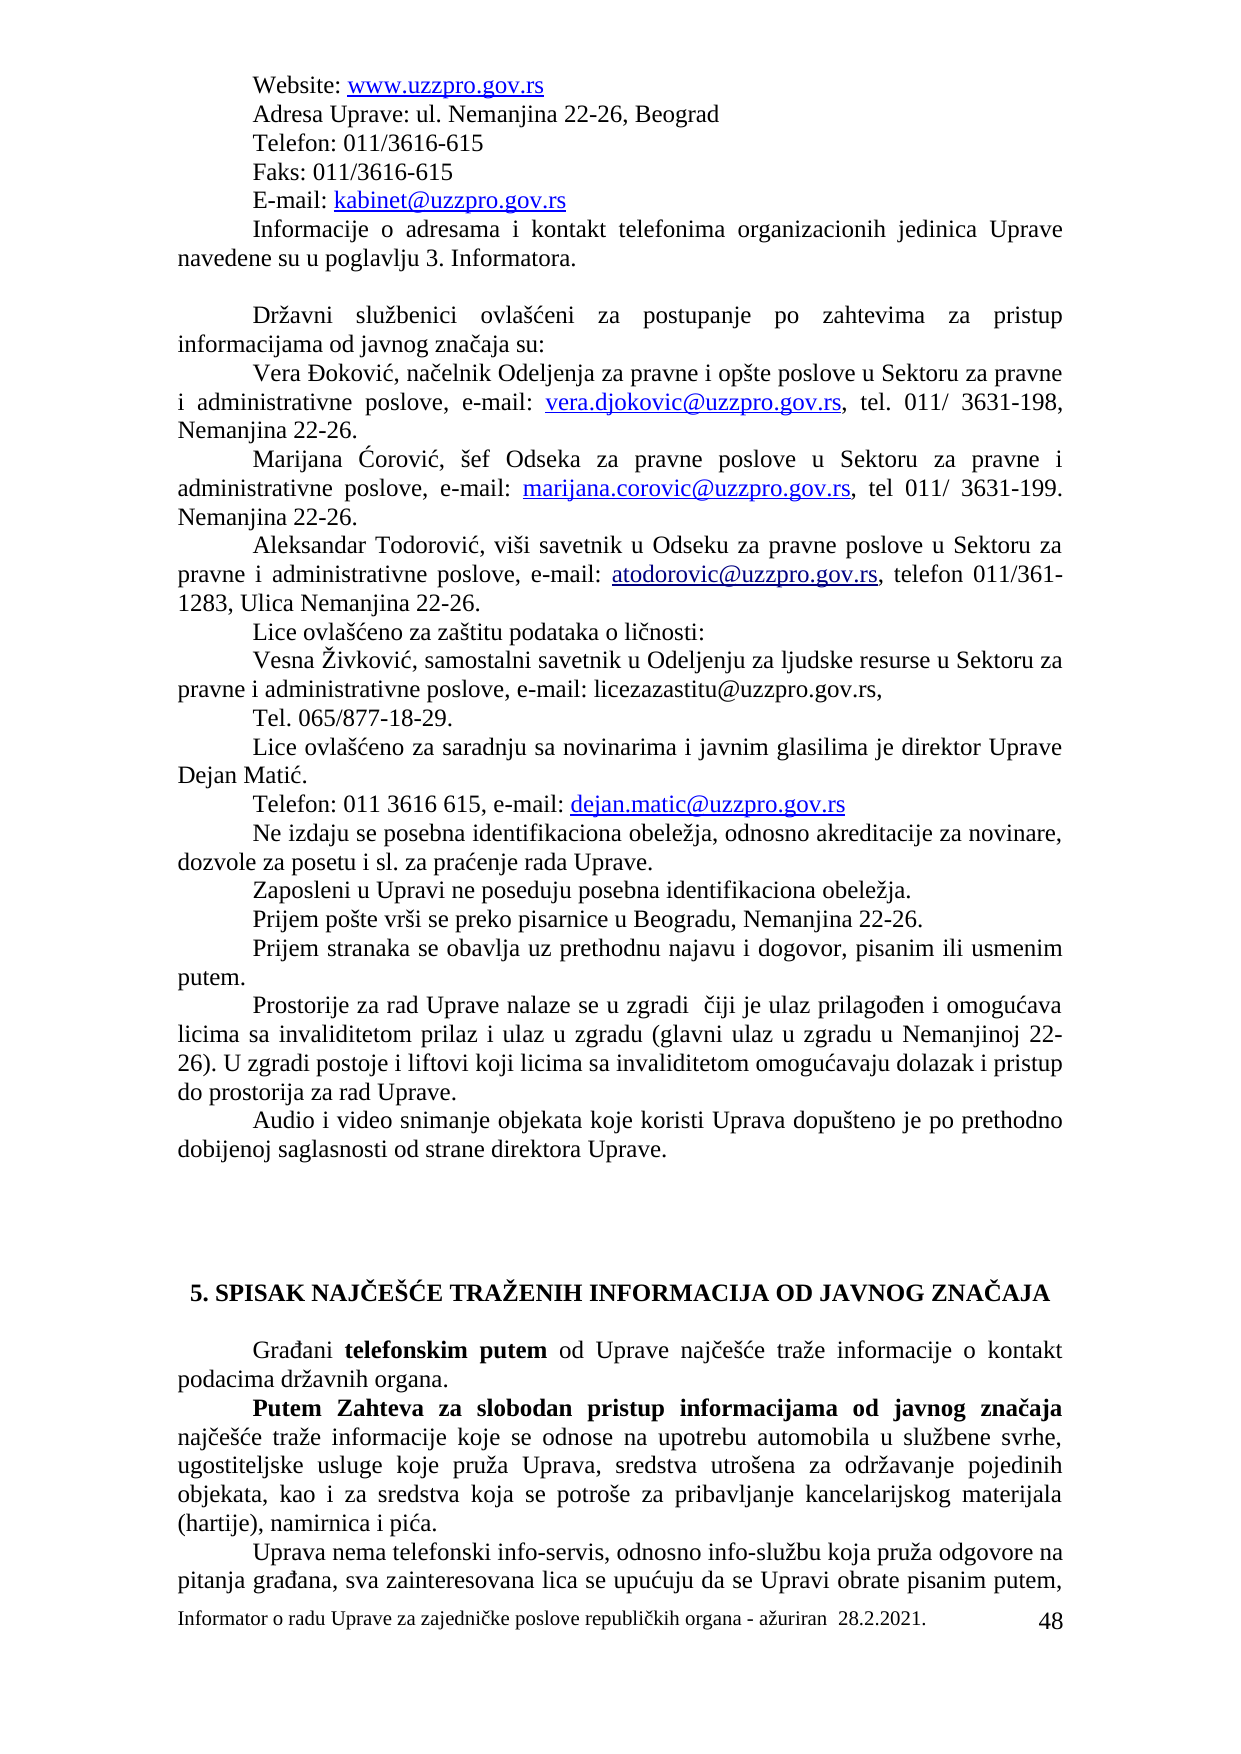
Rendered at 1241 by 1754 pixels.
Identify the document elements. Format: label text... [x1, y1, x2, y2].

text Ne izdaju se posebna identifikaciona obeležja, odnosno akreditacije za novinare, dozvole za posetu i sl. za praćenje rada Uprave. [177, 818, 1063, 875]
text Vera Đoković, načelnik Odelјenja za pravne i opšte poslove u Sektoru za pravne i administrativne poslove, e-mail: vera.djokovic@uzzpro.gov.rs, tel. 011/ 3631-198, Nemanjina 22-26. [177, 358, 1063, 444]
text Građani telefonskim putem od Uprave najčešće traže informacije o kontakt podacima državnih organa. [177, 1335, 1063, 1393]
text Putem Zahteva za slobodan pristup informacijama od javnog značaja najčešće traže informacije koje se odnose na upotrebu automobila u službene svrhe, ugostitelјske usluge koje pruža Uprava, sredstva utrošena za održavanje pojedinih objekata, kao i za sredstva koja se potroše za pribavlјanje kancelarijskog materijala (hartije), namirnica i pića. [177, 1393, 1063, 1537]
text Telefon: 011/3616-615 [177, 128, 1063, 157]
text Državni službenici ovlašćeni za postupanje po zahtevima za pristup informacijama od javnog značaja su: [177, 300, 1063, 358]
text Lice ovlašćeno za saradnju sa novinarima i javnim glasilima je direktor Uprave Dejan Matić. [177, 732, 1063, 789]
text Aleksandar Todorović, viši savetnik u Odseku za pravne poslove u Sektoru za pravne i administrativne poslove, e-mail: atodorovic@uzzpro.gov.rs, telefon 011/361-1283, Ulica Nemanjina 22-26. [177, 530, 1063, 617]
text Website: www.uzzpro.gov.rs [177, 70, 1063, 99]
text Prijem stranaka se obavlјa uz prethodnu najavu i dogovor, pisanim ili usmenim putem. [177, 933, 1063, 990]
text Prostorije za rad Uprave nalaze se u zgradi čiji je ulaz prilagođen i omogućava licima sa invaliditetom prilaz i ulaz u zgradu (glavni ulaz u zgradu u Nemanjinoj 22-26). U zgradi postoje i liftovi koji licima sa invaliditetom omogućavaju dolazak i pristup do prostorija za rad Uprave. [177, 990, 1063, 1105]
text Lice ovlašćeno za zaštitu podataka o ličnosti: [177, 617, 1063, 645]
text E-mail: kabinet@uzzpro.gov.rs [177, 185, 1063, 214]
text Zaposleni u Upravi ne poseduju posebna identifikaciona obeležja. [177, 875, 1063, 904]
text Uprava nema telefonski info-servis, odnosno info-službu koja pruža odgovore na pitanja građana, sva zainteresovana lica se upućuju da se Upravi obrate pisanim putem, [177, 1537, 1063, 1594]
text Adresa Uprave: ul. Nemanjina 22-26, Beograd [177, 99, 1063, 128]
text Tel. 065/877-18-29. [177, 703, 1063, 732]
text 5. SPISAK NAJČEŠĆE TRAŽENIH INFORMACIJA OD JAVNOG ZNAČAJA [177, 1278, 1063, 1307]
text Marijana Ćorović, šef Odseka za pravne poslove u Sektoru za pravne i administrativne poslove, e-mail: marijana.corovic@uzzpro.gov.rs, tel 011/ 3631-199. Nemanjina 22-26. [177, 444, 1063, 530]
text Audio i video snimanje objekata koje koristi Uprava dopušteno je po prethodno dobijenoj saglasnosti od strane direktora Uprave. [177, 1105, 1063, 1163]
text Telefon: 011 3616 615, e-mail: dejan.matic@uzzpro.gov.rs [177, 789, 1063, 818]
text Informacije o adresama i kontakt telefonima organizacionih jedinica Uprave navedene su u poglavlјu 3. Informatora. [177, 214, 1063, 272]
text Faks: 011/3616-615 [177, 157, 1063, 185]
text Prijem pošte vrši se preko pisarnice u Beogradu, Nemanjina 22-26. [177, 904, 1063, 933]
text Vesna Živković, samostalni savetnik u Odeljenju za ljudske resurse u Sektoru za pravne i administrativne poslove, e-mail: licezazastitu@uzzpro.gov.rs, [177, 645, 1063, 703]
